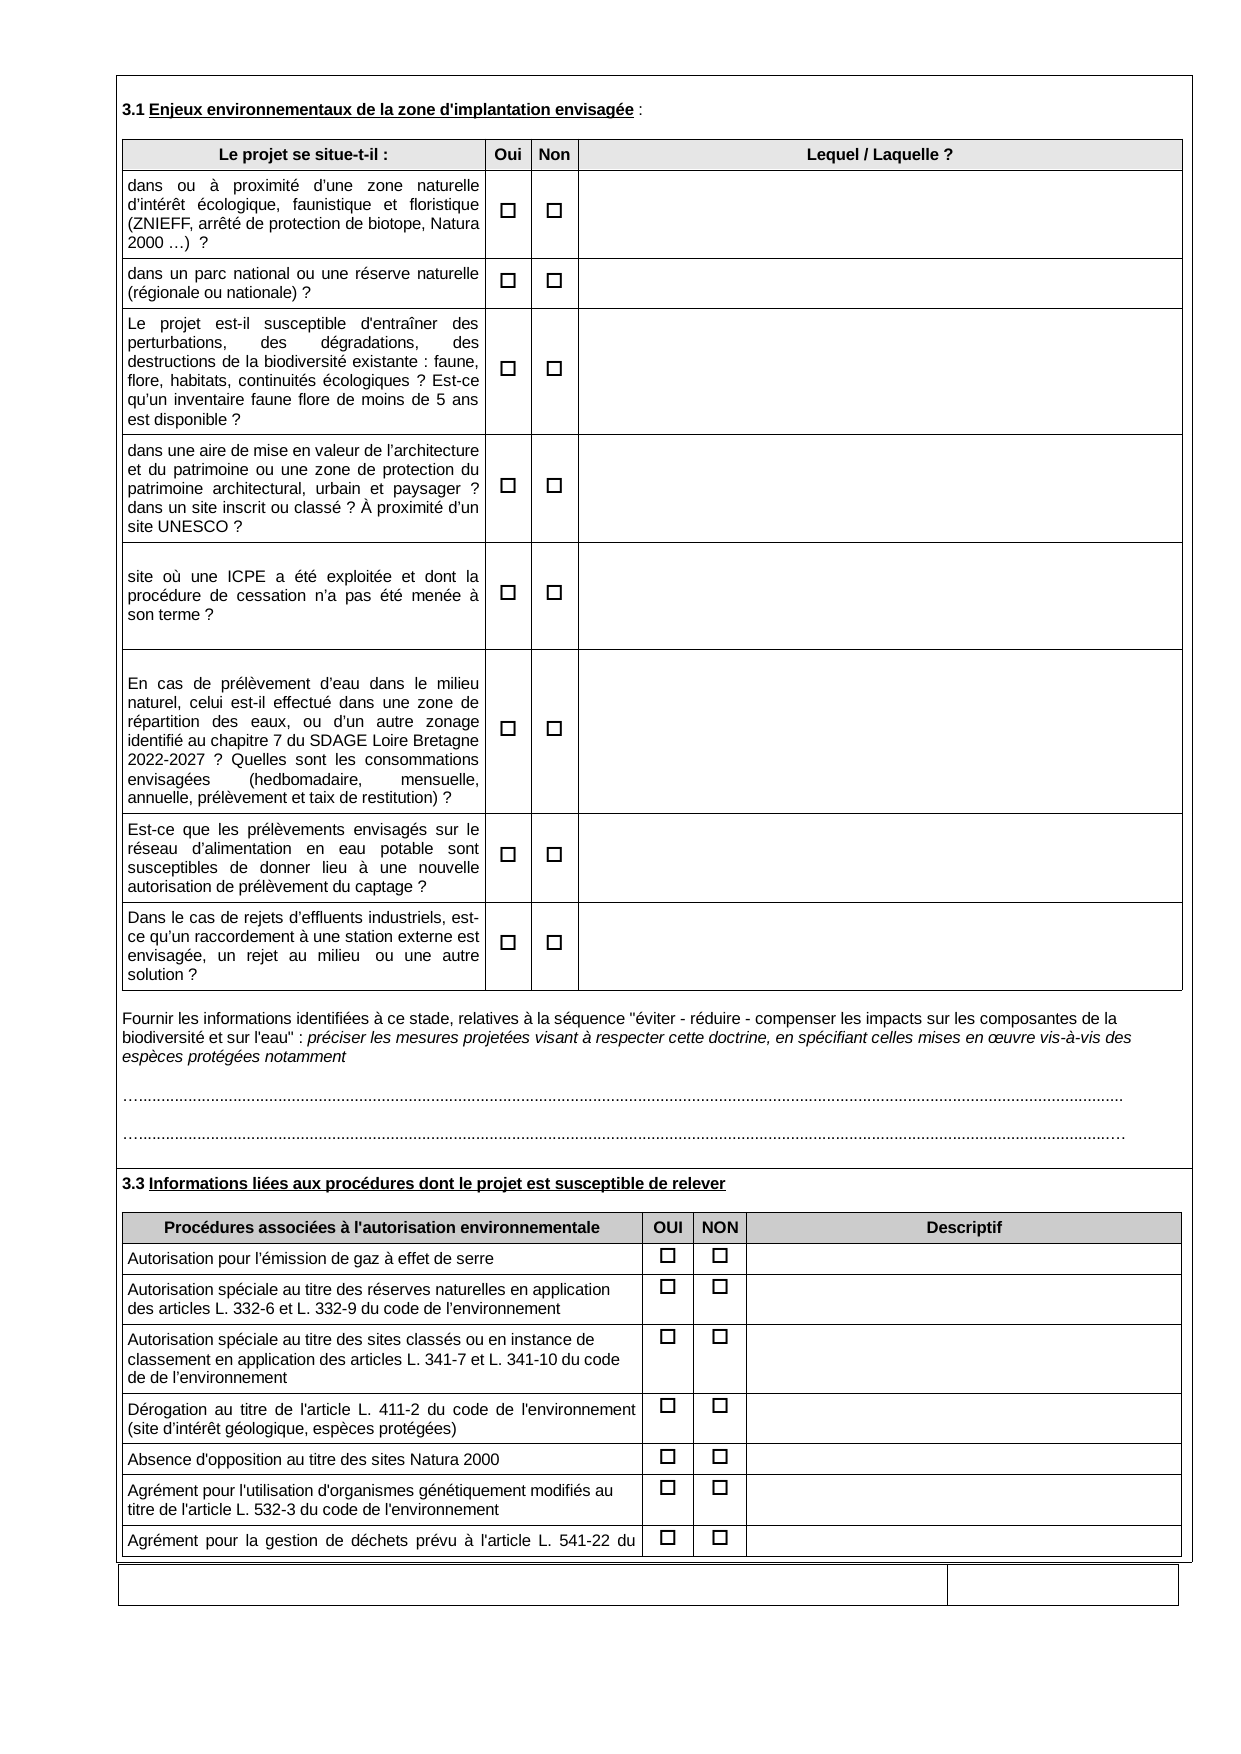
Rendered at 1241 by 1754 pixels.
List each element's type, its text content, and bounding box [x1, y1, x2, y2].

table_cell [747, 1475, 1181, 1524]
table_header OUI [643, 1213, 693, 1243]
table_cell  [643, 1526, 693, 1556]
table_cell  [643, 1394, 693, 1443]
table_cell  [532, 435, 578, 541]
table_cell  [486, 171, 531, 258]
table_cell  [486, 309, 531, 434]
table_cell [579, 543, 1182, 649]
table_cell  [486, 814, 531, 901]
table_cell  [532, 814, 578, 901]
table_cell  [532, 309, 578, 434]
table_header Le projet se situe-t-il : [123, 140, 485, 169]
table_cell  [694, 1526, 746, 1556]
table_cell [579, 435, 1182, 541]
table_cell  [694, 1444, 746, 1474]
table_cell Dans le cas de rejets d’effluents industriels, est-ce qu’un raccordement à une station externe est envisagée, un rejet au milieu ou une autre solution ? [123, 903, 485, 990]
table_cell  [643, 1325, 693, 1393]
table_cell  [643, 1444, 693, 1474]
table_header NON [694, 1213, 746, 1243]
table_header Descriptif [747, 1213, 1181, 1243]
table_cell [747, 1325, 1181, 1393]
table_cell  [694, 1475, 746, 1524]
table_cell  [694, 1325, 746, 1393]
table_cell Est-ce que les prélèvements envisagés sur le réseau d’alimentation en eau potable sont susceptibles de donner lieu à une nouvelle autorisation de prélèvement du captage ? [123, 814, 485, 901]
table_cell Le projet est-il susceptible d'entraîner des perturbations, des dégradations, des destructions de la biodiversité existante : faune, flore, habitats, continuités écologiques ? Est-ce qu’un inventaire faune flore de moins de 5 ans est disponible ? [123, 309, 485, 434]
table_cell  [486, 650, 531, 813]
table_cell  [694, 1244, 746, 1274]
table_cell Autorisation spéciale au titre des sites classés ou en instance de classement en application des articles L. 341-7 et L. 341-10 du code de de l’environnement [123, 1325, 642, 1393]
table_cell  [486, 435, 531, 541]
table_cell Autorisation spéciale au titre des réserves naturelles en application des articles L. 332-6 et L. 332-9 du code de l’environnement [123, 1275, 642, 1324]
table_cell [747, 1394, 1181, 1443]
table_header Procédures associées à l'autorisation environnementale [123, 1213, 642, 1243]
table_cell dans ou à proximité d’une zone naturelle d’intérêt écologique, faunistique et floristique (ZNIEFF, arrêté de protection de biotope, Natura 2000 …) ? [123, 171, 485, 258]
table_cell  [643, 1275, 693, 1324]
table_cell Autorisation pour l’émission de gaz à effet de serre [123, 1244, 642, 1274]
table_cell  [643, 1244, 693, 1274]
table_cell  [486, 903, 531, 990]
table_cell [579, 171, 1182, 258]
table_cell [579, 309, 1182, 434]
table_cell  [532, 903, 578, 990]
table_cell [579, 903, 1182, 990]
table_cell  [486, 543, 531, 649]
table_cell [579, 650, 1182, 813]
table_header Non [532, 140, 578, 169]
table_cell 3.3 Informations liées aux procédures dont le projet est susceptible de relever [117, 1169, 1192, 1562]
table_cell 3.1 Enjeux environnementaux de la zone d'implantation envisagée : Fournir les informations identifiées à ce stade, relatives à la séquence "éviter - réduire - compenser les impacts sur les composantes de la biodiversité et sur l'eau" : préciser les mesures projetées visant à respecter cette doctrine, en spécifiant celles mises en œuvre vis-à-vis des espèces protégées notamment …........................................................................................................................................................................................................................... …........................................................................................................................................................................................................................… [117, 76, 1192, 1167]
table_cell [747, 1526, 1181, 1556]
table_cell Absence d'opposition au titre des sites Natura 2000 [123, 1444, 642, 1474]
table_cell En cas de prélèvement d’eau dans le milieu naturel, celui est-il effectué dans une zone de répartition des eaux, ou d’un autre zonage identifié au chapitre 7 du SDAGE Loire Bretagne 2022-2027 ? Quelles sont les consommations envisagées (hedbomadaire, mensuelle, annuelle, prélèvement et taix de restitution) ? [123, 650, 485, 813]
table_cell  [532, 171, 578, 258]
table_cell [747, 1244, 1181, 1274]
table_header Lequel / Laquelle ? [579, 140, 1182, 169]
table_cell dans une aire de mise en valeur de l’architecture et du patrimoine ou une zone de protection du patrimoine architectural, urbain et paysager ? dans un site inscrit ou classé ? À proximité d’un site UNESCO ? [123, 435, 485, 541]
table_cell  [532, 259, 578, 308]
table_cell  [486, 259, 531, 308]
table_cell Dérogation au titre de l'article L. 411-2 du code de l'environnement (site d’intérêt géologique, espèces protégées) [123, 1394, 642, 1443]
table_cell [747, 1275, 1181, 1324]
table_cell site où une ICPE a été exploitée et dont la procédure de cessation n’a pas été menée à son terme ? [123, 543, 485, 649]
table_cell [747, 1444, 1181, 1474]
table_cell  [532, 543, 578, 649]
table_cell dans un parc national ou une réserve naturelle (régionale ou nationale) ? [123, 259, 485, 308]
table_cell Agrément pour la gestion de déchets prévu à l'article L. 541-22 du [123, 1526, 642, 1556]
table_cell [579, 814, 1182, 901]
table_cell  [532, 650, 578, 813]
table_cell Agrément pour l'utilisation d'organismes génétiquement modifiés au titre de l'article L. 532-3 du code de l'environnement [123, 1475, 642, 1524]
table_cell  [643, 1475, 693, 1524]
table_cell  [694, 1394, 746, 1443]
table_cell  [694, 1275, 746, 1324]
table_cell [579, 259, 1182, 308]
table_header Oui [486, 140, 531, 169]
